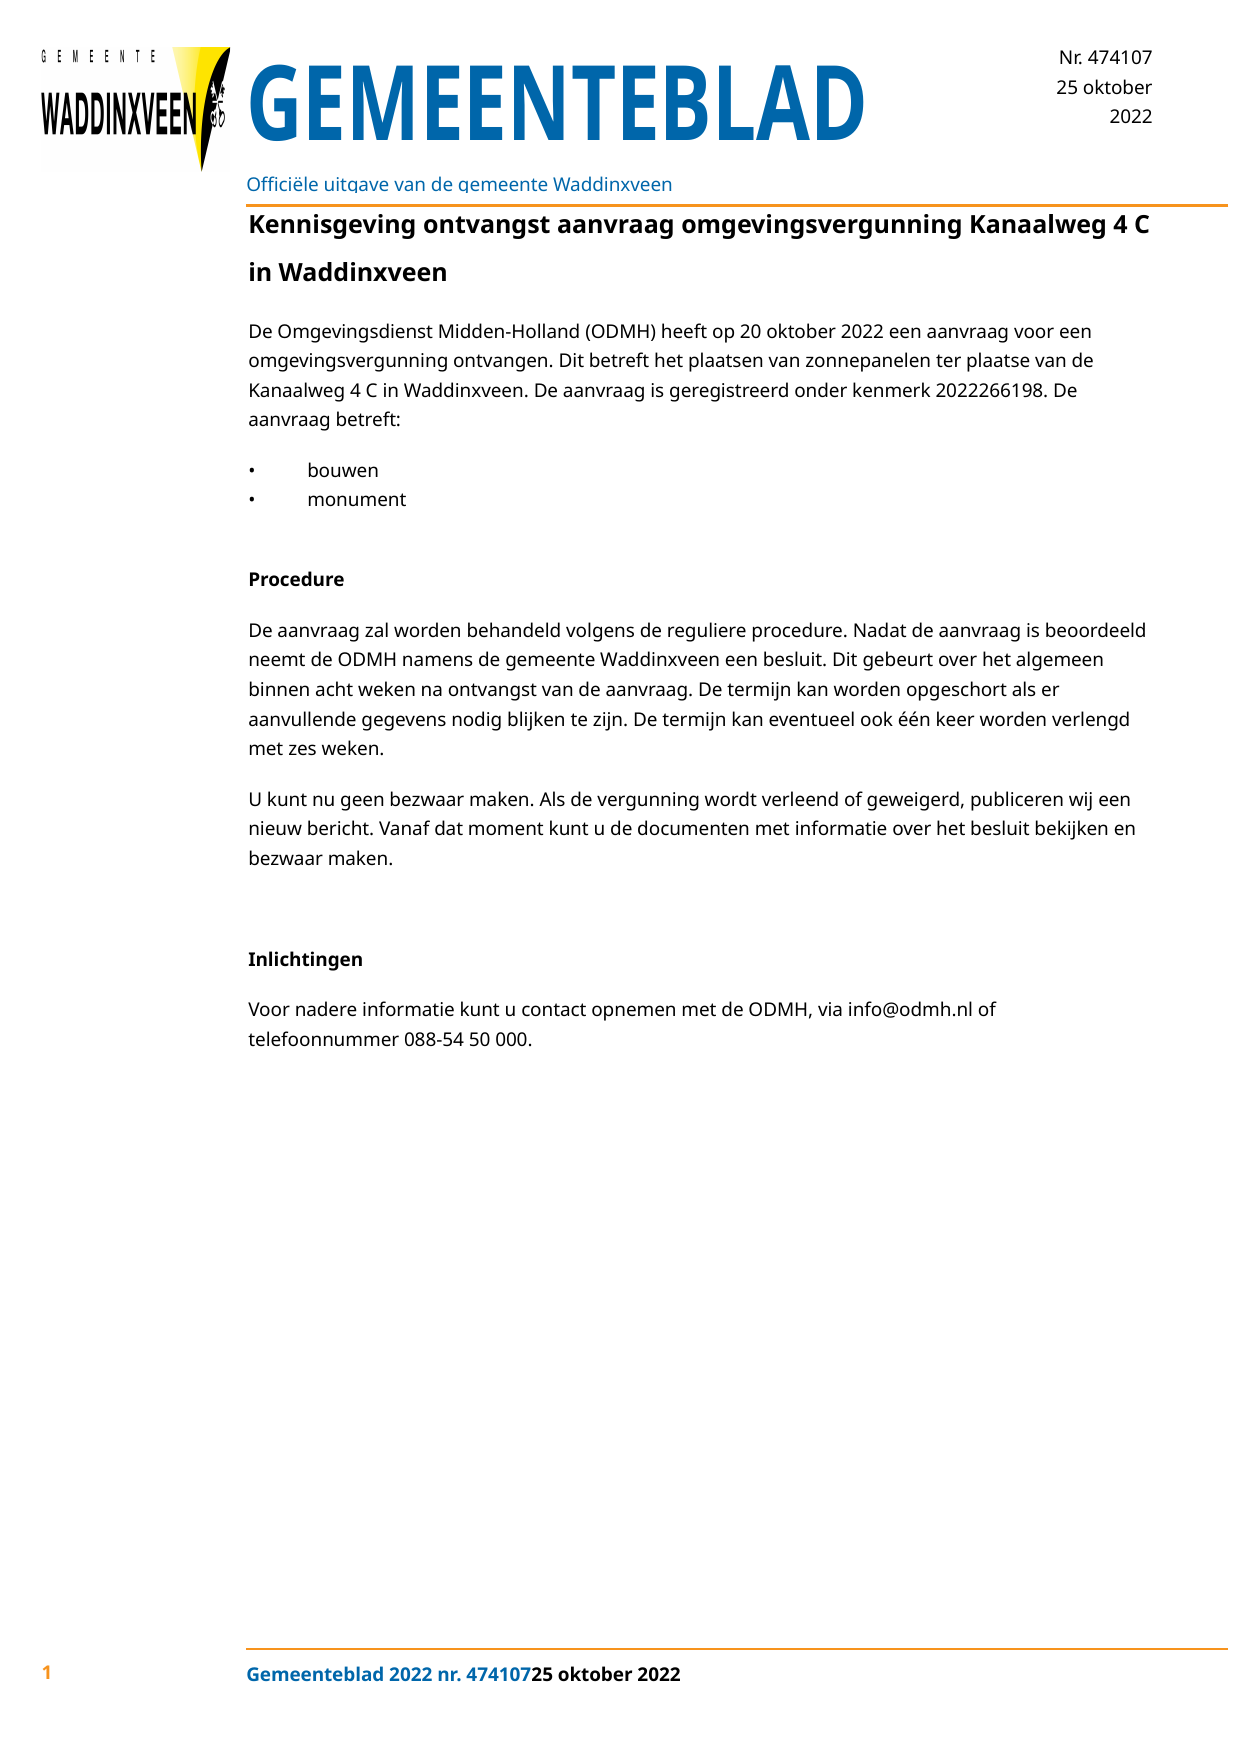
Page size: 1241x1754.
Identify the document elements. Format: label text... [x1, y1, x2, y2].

text Kennisgeving ontvangst aanvraag omgevingsvergunning Kanaalweg 4 C in Waddinxveen [248, 207, 1152, 288]
text Voor nadere informatie kunt u contact opnemen met de ODMH, via info@odmh.nl of telefoonnummer 088-54 50 000. [248, 996, 1152, 1052]
text De aanvraag zal worden behandeld volgens de reguliere procedure. Nadat de aanvraag is beoordeeld neemt de ODMH namens de gemeente Waddinxveen een besluit. Dit gebeurt over het algemeen binnen acht weken na ontvangst van de aanvraag. De termijn kan worden opgeschort als er aanvullende gegevens nodig blijken te zijn. De termijn kan eventueel ook één keer worden verlengd met zes weken. [248, 617, 1152, 761]
text Inlichtingen [248, 946, 1152, 972]
list monument [248, 487, 1152, 512]
picture [41, 47, 231, 172]
text Procedure [248, 567, 1152, 592]
list bouwen [248, 457, 1152, 483]
text U kunt nu geen bezwaar maken. Als de vergunning wordt verleend of geweigerd, publiceren wij een nieuw bericht. Vanaf dat moment kunt u de documenten met informatie over het besluit bekijken en bezwaar maken. [248, 786, 1152, 871]
text De Omgevingsdienst Midden-Holland (ODMH) heeft op 20 oktober 2022 een aanvraag voor een omgevingsvergunning ontvangen. Dit betreft het plaatsen van zonnepanelen ter plaatse van de Kanaalweg 4 C in Waddinxveen. De aanvraag is geregistreerd onder kenmerk 2022266198. De aanvraag betreft: [248, 318, 1152, 432]
